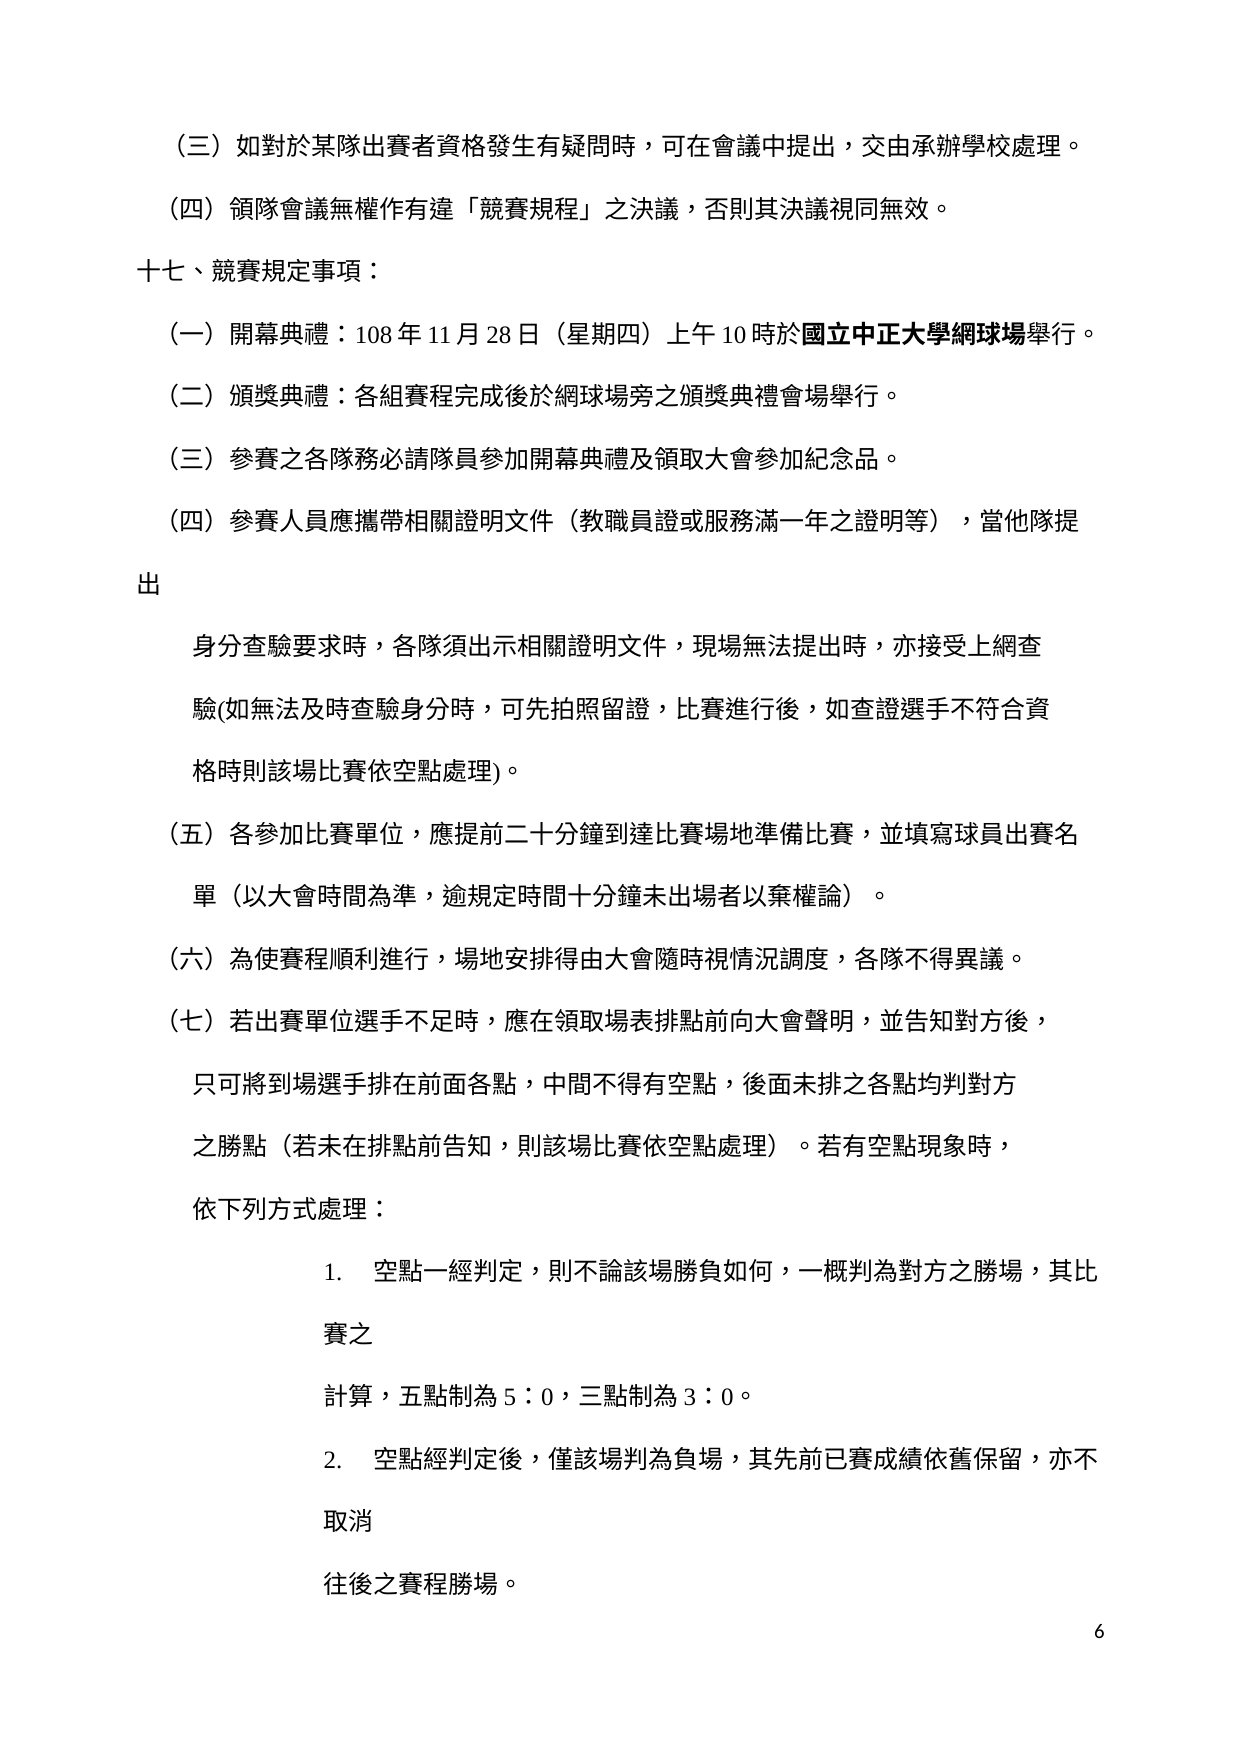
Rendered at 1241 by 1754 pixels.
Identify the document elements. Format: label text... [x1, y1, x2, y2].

text 驗(如無法及時查驗身分時，可先拍照留證，比賽進行後，如查證選手不符合資 [136, 666, 1104, 728]
text （四）領隊會議無權作有違「競賽規程」之決議，否則其決議視同無效。 [136, 166, 1104, 228]
text 身分查驗要求時，各隊須出示相關證明文件，現場無法提出時，亦接受上網查 [136, 603, 1104, 666]
list 空點一經判定，則不論該場勝負如何，一概判為對方之勝場，其比賽之 [323, 1228, 1104, 1353]
text （七）若出賽單位選手不足時，應在領取場表排點前向大會聲明，並告知對方後， [136, 978, 1104, 1041]
text 只可將到場選手排在前面各點，中間不得有空點，後面未排之各點均判對方 [136, 1041, 1104, 1103]
text 單（以大會時間為準，逾規定時間十分鐘未出場者以棄權論）。 [136, 853, 1104, 916]
text 往後之賽程勝場。 [136, 1541, 1104, 1603]
text （三）參賽之各隊務必請隊員參加開幕典禮及領取大會參加紀念品。 [136, 416, 1104, 478]
text （五）各參加比賽單位，應提前二十分鐘到達比賽場地準備比賽，並填寫球員出賽名 [136, 791, 1104, 853]
text 之勝點（若未在排點前告知，則該場比賽依空點處理）。若有空點現象時， [136, 1103, 1104, 1166]
text （四）參賽人員應攜帶相關證明文件（教職員證或服務滿一年之證明等），當他隊提出 [136, 478, 1104, 603]
list 空點經判定後，僅該場判為負場，其先前已賽成績依舊保留，亦不取消 [323, 1416, 1104, 1541]
text （二）頒獎典禮：各組賽程完成後於網球場旁之頒獎典禮會場舉行。 [136, 353, 1104, 416]
text （六）為使賽程順利進行，場地安排得由大會隨時視情況調度，各隊不得異議。 [136, 916, 1104, 978]
text 格時則該場比賽依空點處理)。 [136, 728, 1104, 791]
text （一）開幕典禮：108年11月28日（星期四）上午10時於國立中正大學網球場舉行。 [136, 291, 1104, 353]
text 依下列方式處理： [136, 1166, 1104, 1228]
text （三）如對於某隊出賽者資格發生有疑問時，可在會議中提出，交由承辦學校處理。 [148, 103, 1104, 166]
text 十七、競賽規定事項： [136, 228, 1104, 291]
text 計算，五點制為5：0，三點制為3：0。 [323, 1353, 1104, 1416]
